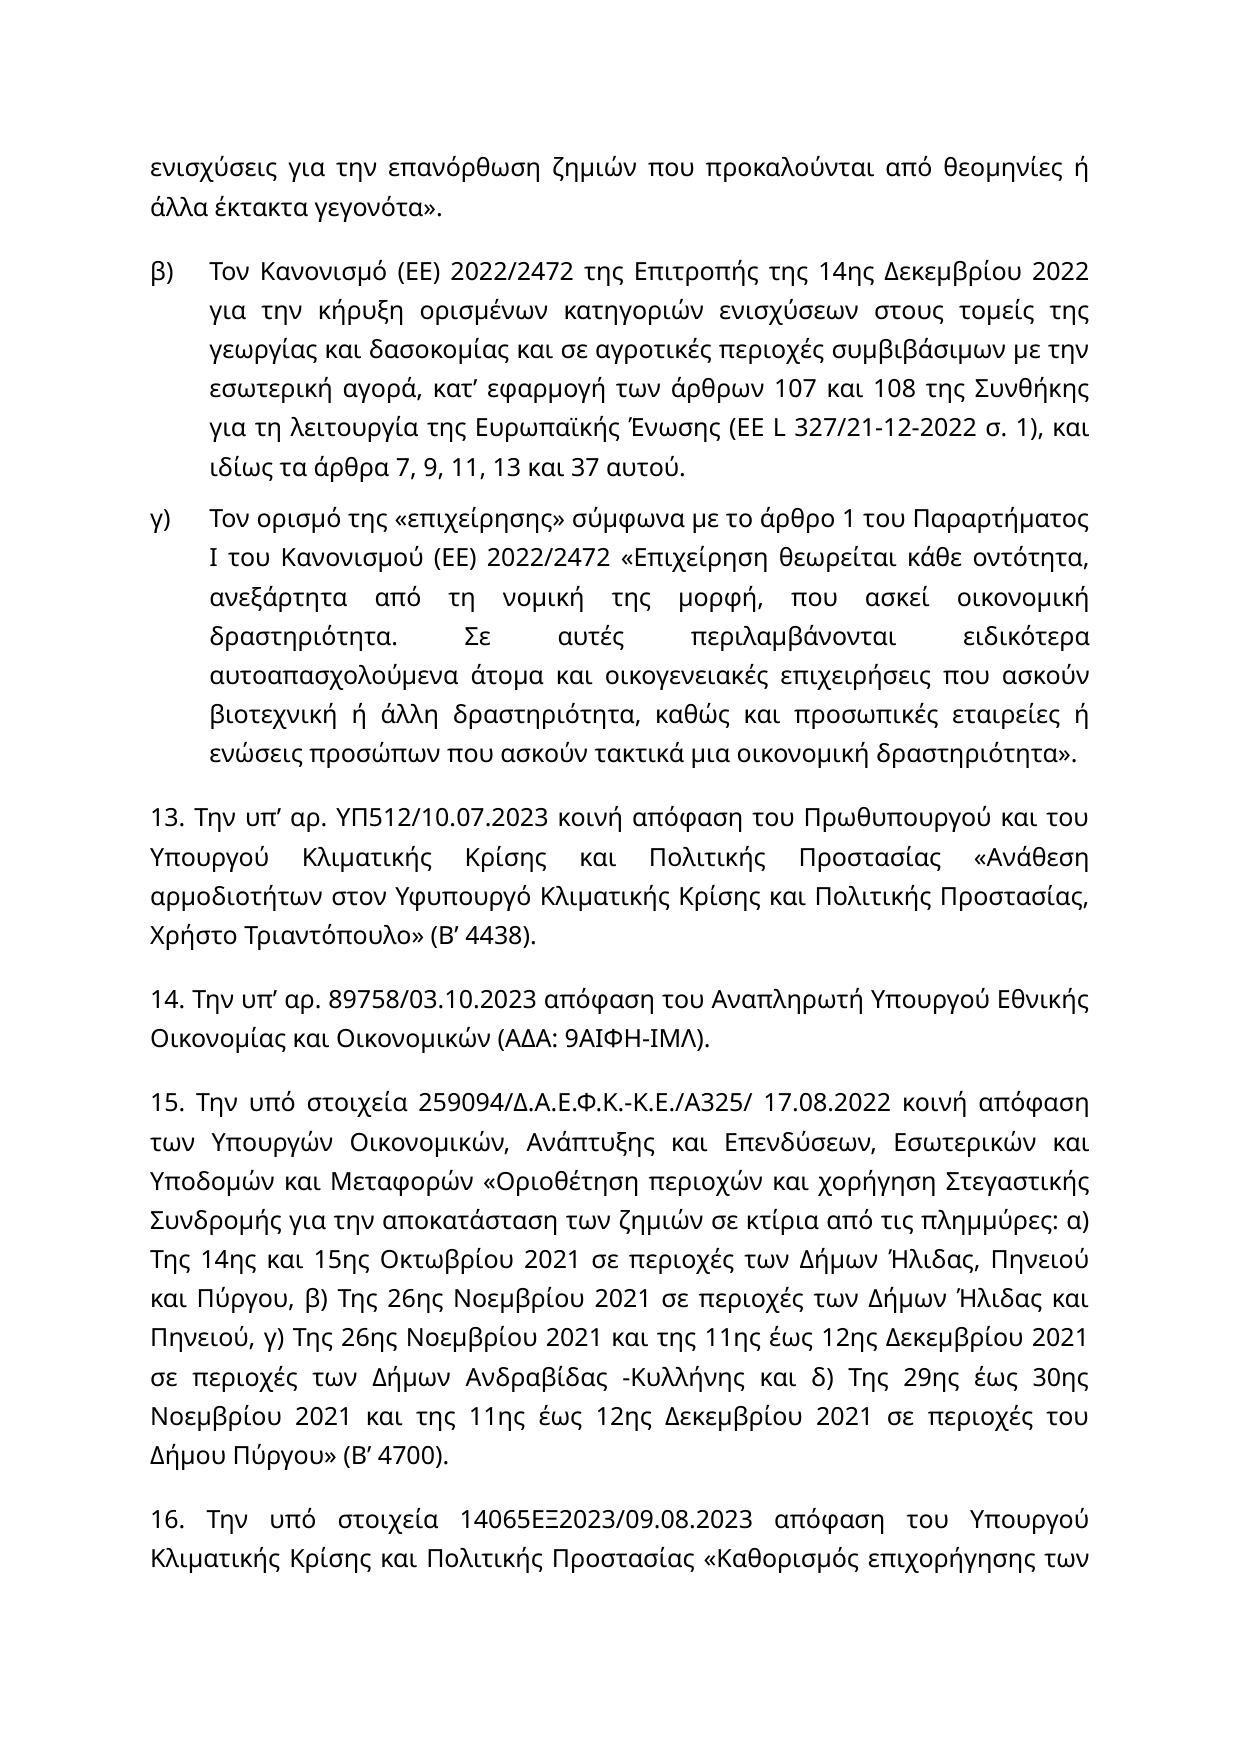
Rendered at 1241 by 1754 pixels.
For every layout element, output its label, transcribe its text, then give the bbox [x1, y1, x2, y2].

text ενισχύσεις για την επανόρθωση ζημιών που προκαλούνται από θεομηνίες ή άλλα έκτακτα γεγονότα». [150, 150, 1090, 223]
list γ) Τον ορισμό της «επιχείρησης» σύμφωνα με το άρθρο 1 του Παραρτήματος Ι του Κανονισμού (ΕΕ) 2022/2472 «Επιχείρηση θεωρείται κάθε οντότητα, ανεξάρτητα από τη νομική της μορφή, που ασκεί οικονομική δραστηριότητα. Σε αυτές περιλαμβάνονται ειδικότερα αυτοαπασχολούμενα άτομα και οικογενειακές επιχειρήσεις που ασκούν βιοτεχνική ή άλλη δραστηριότητα, καθώς και προσωπικές εταιρείες ή ενώσεις προσώπων που ασκούν τακτικά μια οικονομική δραστηριότητα». [150, 501, 1090, 770]
text 14. Την υπ’ αρ. 89758/03.10.2023 απόφαση του Αναπληρωτή Υπουργού Εθνικής Οικονομίας και Οικονομικών (ΑΔΑ: 9ΑΙΦΗ-ΙΜΛ). [150, 982, 1090, 1055]
text 15. Την υπό στοιχεία 259094/Δ.Α.Ε.Φ.Κ.-Κ.Ε./Α325/ 17.08.2022 κοινή απόφαση των Υπουργών Οικονομικών, Ανάπτυξης και Επενδύσεων, Εσωτερικών και Υποδομών και Μεταφορών «Οριοθέτηση περιοχών και χορήγηση Στεγαστικής Συνδρομής για την αποκατάσταση των ζημιών σε κτίρια από τις πλημμύρες: α) Της 14ης και 15ης Οκτωβρίου 2021 σε περιοχές των Δήμων Ήλιδας, Πηνειού και Πύργου, β) Της 26ης Νοεμβρίου 2021 σε περιοχές των Δήμων Ήλιδας και Πηνειού, γ) Της 26ης Νοεμβρίου 2021 και της 11ης έως 12ης Δεκεμβρίου 2021 σε περιοχές των Δήμων Ανδραβίδας -Κυλλήνης και δ) Της 29ης έως 30ης Νοεμβρίου 2021 και της 11ης έως 12ης Δεκεμβρίου 2021 σε περιοχές του Δήμου Πύργου» (Β’ 4700). [150, 1085, 1090, 1472]
text 16. Την υπό στοιχεία 14065ΕΞ2023/09.08.2023 απόφαση του Υπουργού Κλιματικής Κρίσης και Πολιτικής Προστασίας «Καθορισμός επιχορήγησης των [150, 1502, 1090, 1575]
text 13. Την υπ’ αρ. ΥΠ512/10.07.2023 κοινή απόφαση του Πρωθυπουργού και του Υπουργού Κλιματικής Κρίσης και Πολιτικής Προστασίας «Ανάθεση αρμοδιοτήτων στον Υφυπουργό Κλιματικής Κρίσης και Πολιτικής Προστασίας, Χρήστο Τριαντόπουλο» (Β’ 4438). [150, 800, 1090, 952]
list β) Τον Κανονισμό (ΕΕ) 2022/2472 της Επιτροπής της 14ης Δεκεμβρίου 2022 για την κήρυξη ορισμένων κατηγοριών ενισχύσεων στους τομείς της γεωργίας και δασοκομίας και σε αγροτικές περιοχές συμβιβάσιμων με την εσωτερική αγορά, κατ’ εφαρμογή των άρθρων 107 και 108 της Συνθήκης για τη λειτουργία της Ευρωπαϊκής Ένωσης (ΕΕ L 327/21-12-2022 σ. 1), και ιδίως τα άρθρα 7, 9, 11, 13 και 37 αυτού. [150, 253, 1090, 483]
